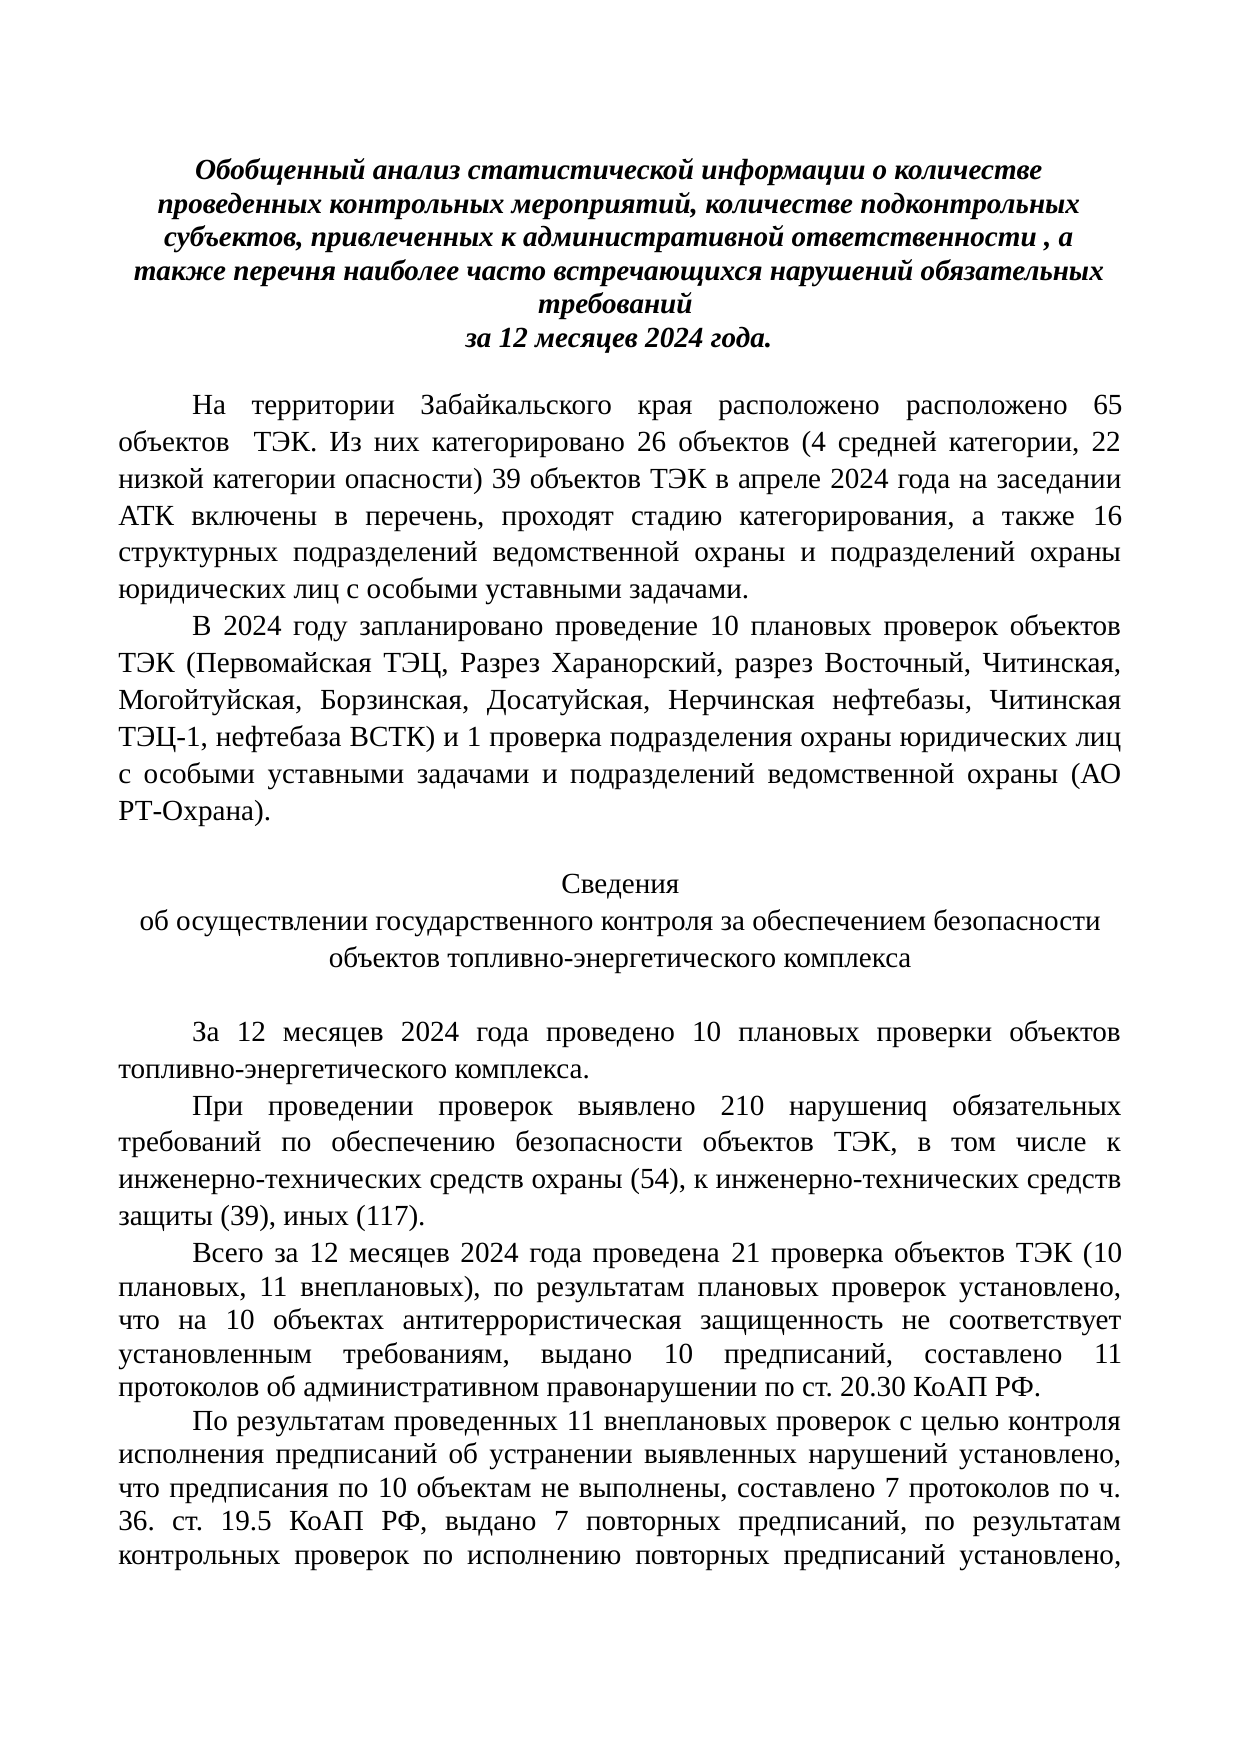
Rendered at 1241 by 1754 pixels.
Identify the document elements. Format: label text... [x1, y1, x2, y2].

text В 2024 году запланировано проведение 10 плановых проверок объектов ТЭК (Первомайская ТЭЦ, Разрез Харанорский, разрез Восточный, Читинская, Могойтуйская, Борзинская, Досатуйская, Нерчинская нефтебазы, Читинская ТЭЦ-1, нефтебаза ВСТК) и 1 проверка подразделения охраны юридических лиц с особыми уставными задачами и подразделений ведомственной охраны (АО РТ-Охрана). [118, 608, 1122, 826]
text за 12 месяцев 2024 года. [118, 320, 1122, 353]
text Обобщенный анализ статистической информации о количестве проведенных контрольных мероприятий, количестве подконтрольных субъектов, привлеченных к административной ответственности , а также перечня наиболее часто встречающихся нарушений обязательных требований [118, 152, 1122, 320]
text При проведении проверок выявлено 210 нарушениq обязательных требований по обеспечению безопасности объектов ТЭК, в том числе к инженерно-технических средств охраны (54), к инженерно-технических средств защиты (39), иных (117). [118, 1088, 1122, 1232]
text За 12 месяцев 2024 года проведено 10 плановых проверки объектов топливно-энергетического комплекса. [118, 1014, 1122, 1084]
text На территории Забайкальского края расположено расположено 65 объектов ТЭК. Из них категорировано 26 объектов (4 средней категории, 22 низкой категории опасности) 39 объектов ТЭК в апреле 2024 года на заседании АТК включены в перечень, проходят стадию категорирования, а также 16 структурных подразделений ведомственной охраны и подразделений охраны юридических лиц с особыми уставными задачами. [118, 387, 1122, 605]
text об осуществлении государственного контроля за обеспечением безопасности объектов топливно-энергетического комплекса [118, 903, 1122, 974]
text Всего за 12 месяцев 2024 года проведена 21 проверка объектов ТЭК (10 плановых, 11 внеплановых), по результатам плановых проверок установлено, что на 10 объектах антитеррористическая защищенность не соответствует установленным требованиям, выдано 10 предписаний, составлено 11 протоколов об административном правонарушении по ст. 20.30 КоАП РФ. [118, 1235, 1122, 1403]
text Сведения [118, 866, 1122, 900]
text По результатам проведенных 11 внеплановых проверок с целью контроля исполнения предписаний об устранении выявленных нарушений установлено, что предписания по 10 объектам не выполнены, составлено 7 протоколов по ч. 36. ст. 19.5 КоАП РФ, выдано 7 повторных предписаний, по результатам контрольных проверок по исполнению повторных предписаний установлено, [118, 1403, 1122, 1571]
